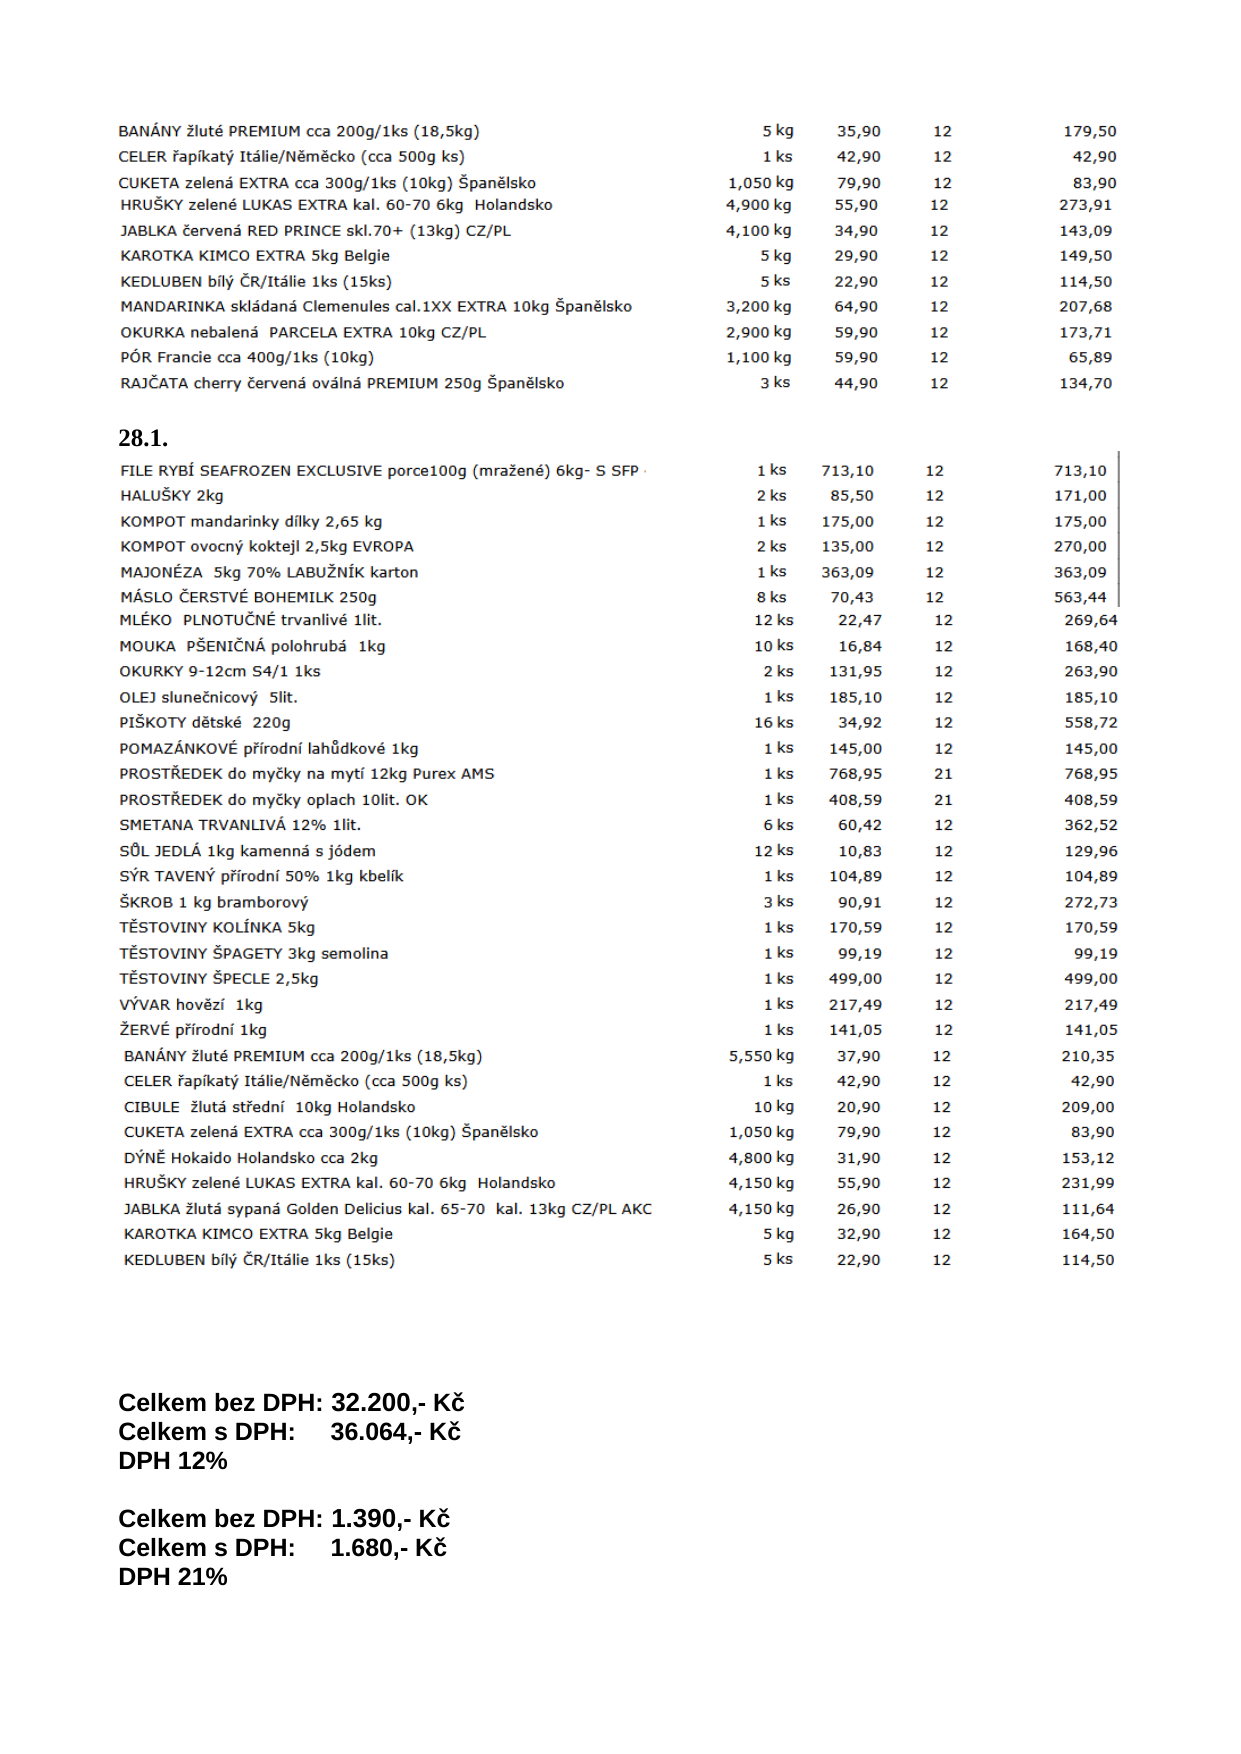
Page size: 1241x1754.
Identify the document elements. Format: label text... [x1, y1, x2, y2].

text Celkem bez DPH: 1.390,- Kč Celkem s DPH: 1.680,- Kč DPH 21% [118, 1503, 1122, 1591]
text Celkem bez DPH: 32.200,- Kč Celkem s DPH: 36.064,- Kč DPH 12% [118, 1387, 1122, 1475]
text 28.1. [118, 423, 1122, 451]
